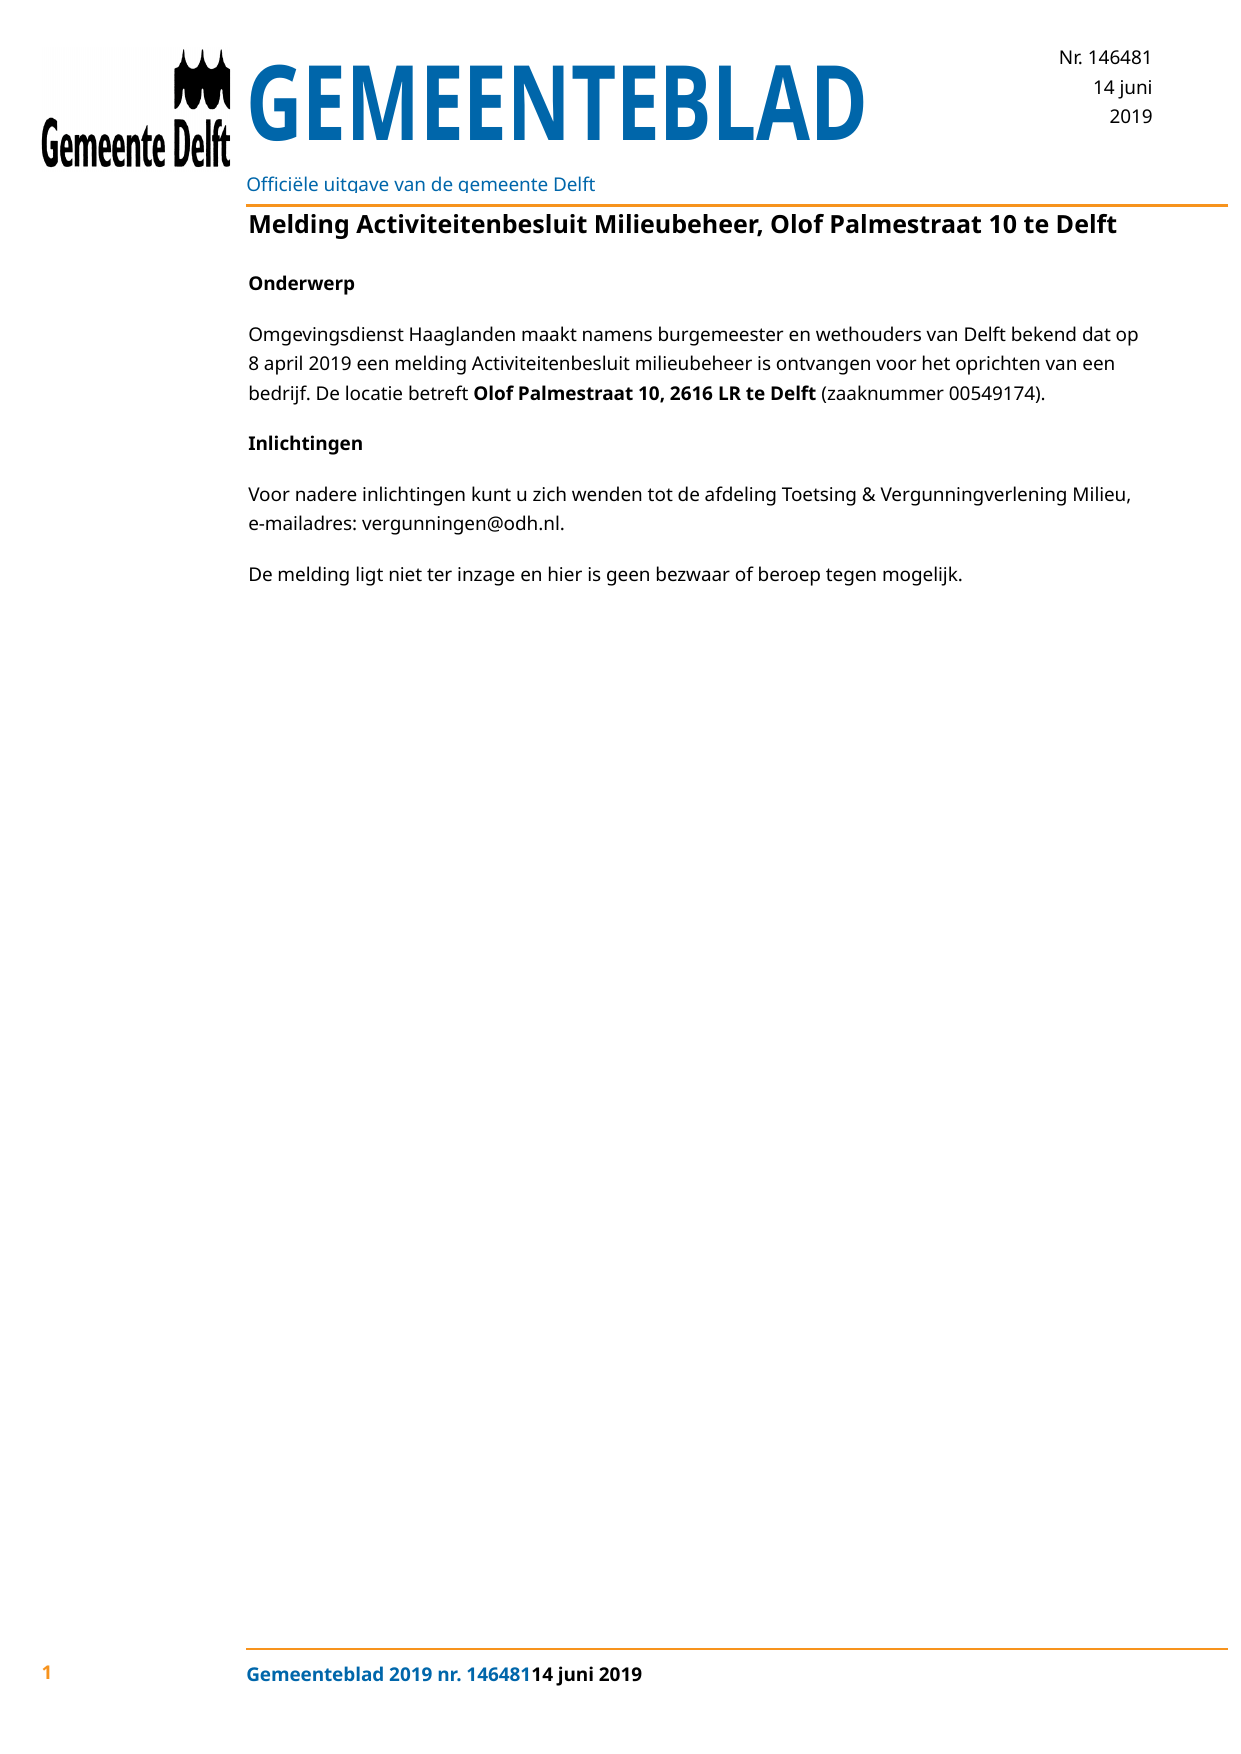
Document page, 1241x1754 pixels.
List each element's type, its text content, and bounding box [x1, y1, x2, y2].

text De melding ligt niet ter inzage en hier is geen bezwaar of beroep tegen mogelijk. [248, 561, 1152, 586]
text Melding Activiteitenbesluit Milieubeheer, Olof Palmestraat 10 te Delft [248, 207, 1152, 241]
text Inlichtingen [248, 430, 1152, 456]
text Onderwerp [248, 270, 1152, 296]
text Omgevingsdienst Haaglanden maakt namens burgemeester en wethouders van Delft bekend dat op 8 april 2019 een melding Activiteitenbesluit milieubeheer is ontvangen voor het oprichten van een bedrijf. De locatie betreft Olof Palmestraat 10, 2616 LR te Delft (zaaknummer 00549174). [248, 321, 1152, 406]
picture [41, 47, 231, 172]
text Voor nadere inlichtingen kunt u zich wenden tot de afdeling Toetsing & Vergunningverlening Milieu, e-mailadres: vergunningen@odh.nl. [248, 481, 1152, 536]
